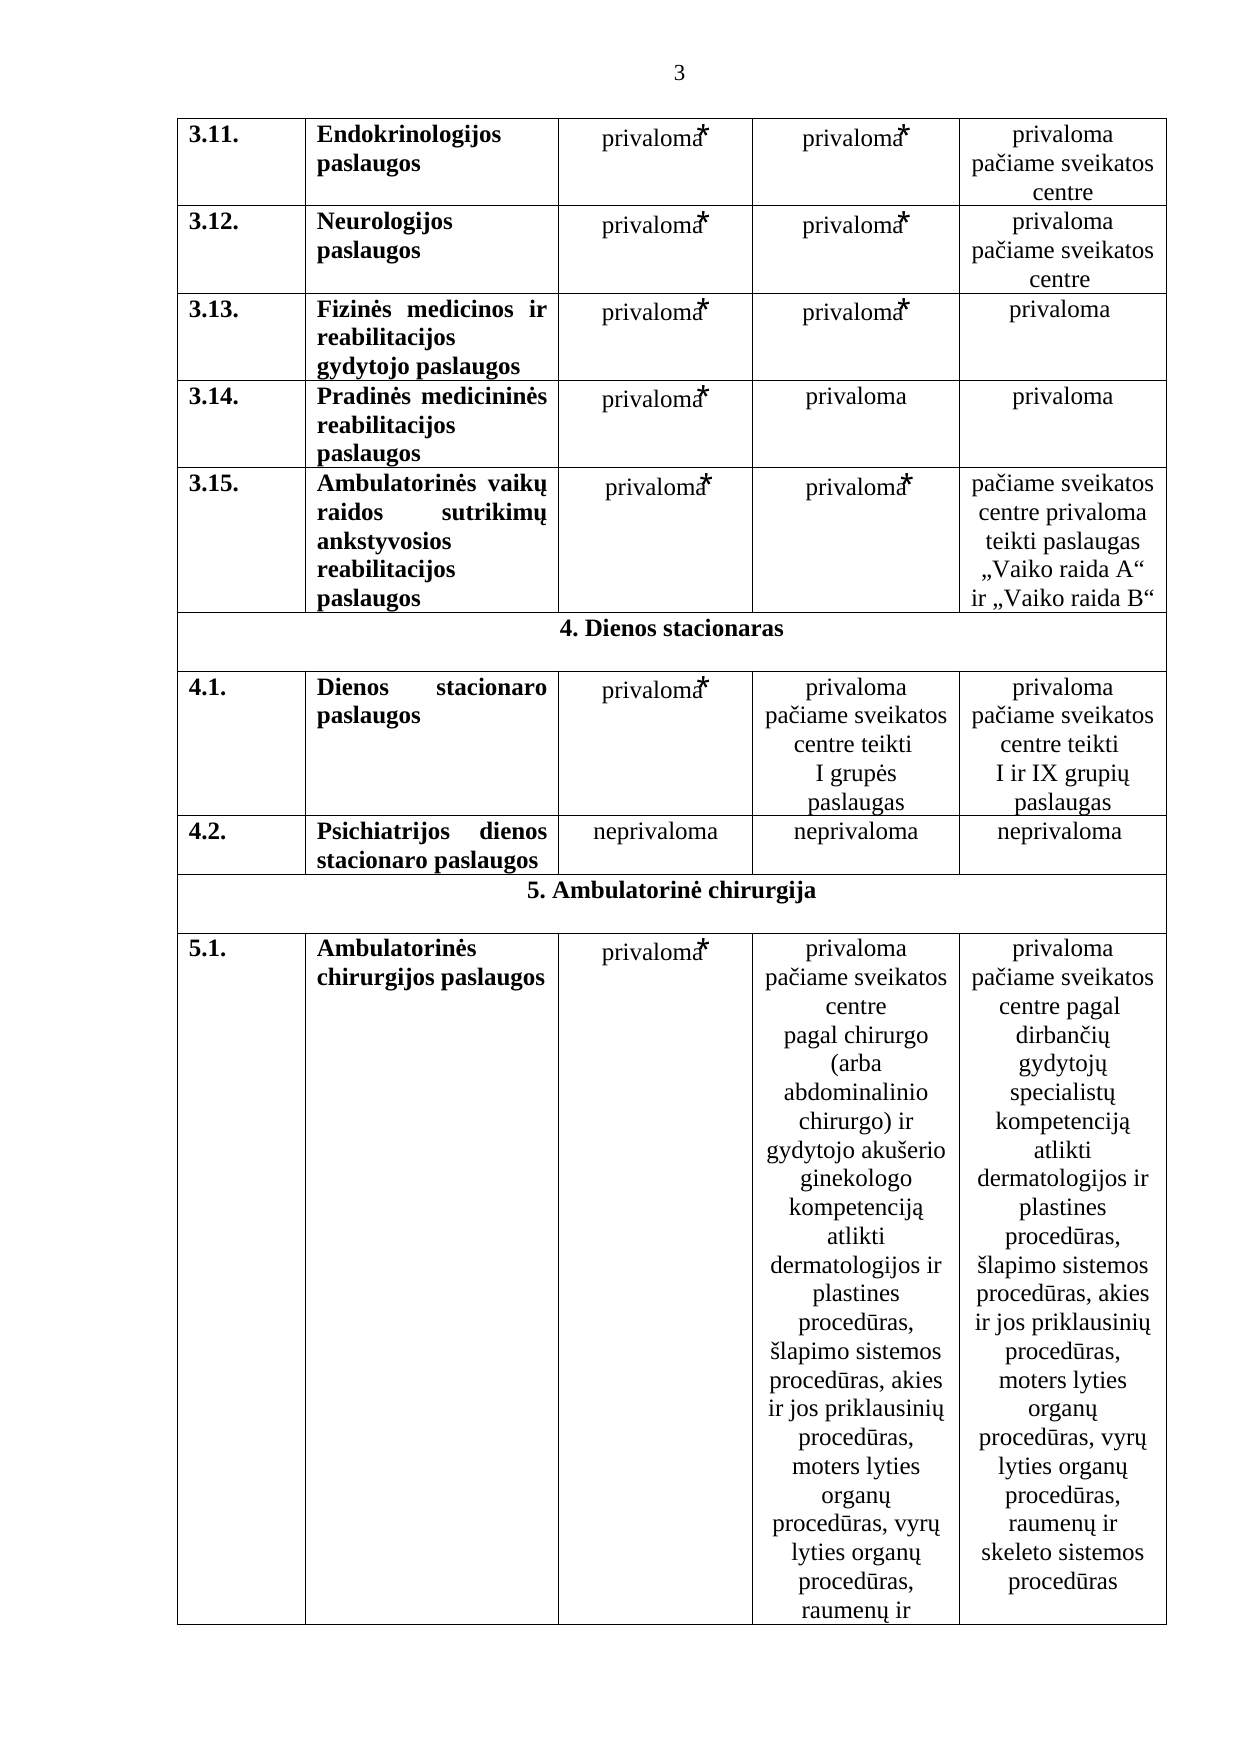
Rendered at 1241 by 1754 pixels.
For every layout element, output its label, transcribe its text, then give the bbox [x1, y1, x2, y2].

table_cell privaloma⃰⃰ [753, 206, 959, 293]
table_cell 3.12. [178, 206, 305, 293]
table_cell privaloma⃰⃰ [753, 119, 959, 205]
table_cell privaloma pačiame sveikatos centre teikti I grupės paslaugas [753, 672, 959, 815]
table_cell 3.15. [178, 468, 305, 612]
table_cell 3.11. [178, 119, 305, 205]
table_cell privaloma⃰⃰ [559, 672, 752, 815]
table_cell privaloma⃰⃰ [559, 119, 752, 205]
table_cell Fizinės medicinos ir reabilitacijos gydytojo paslaugos [306, 294, 558, 380]
table_cell privaloma pačiame sveikatos centre pagal dirbančių gydytojų specialistų kompetenciją atlikti dermatologijos ir plastines procedūras, šlapimo sistemos procedūras, akies ir jos priklausinių procedūras, moters lyties organų procedūras, vyrų lyties organų procedūras, raumenų ir skeleto sistemos procedūras [960, 934, 1166, 1623]
table_cell Endokrinologijos paslaugos [306, 119, 558, 205]
table_cell Ambulatorinės chirurgijos paslaugos [306, 934, 558, 1623]
table_cell privaloma⃰⃰ [559, 934, 752, 1623]
table_cell Pradinės medicininės reabilitacijos paslaugos [306, 381, 558, 467]
table_cell neprivaloma [960, 816, 1166, 874]
table_cell privaloma⃰⃰ [559, 294, 752, 380]
table_cell privaloma⃰⃰ [753, 468, 959, 612]
table_cell 4.1. [178, 672, 305, 815]
table_cell Neurologijos paslaugos [306, 206, 558, 293]
table_cell 3.13. [178, 294, 305, 380]
table_cell 4. Dienos stacionaras [178, 613, 1166, 671]
table_cell 4.2. [178, 816, 305, 874]
table_cell neprivaloma [559, 816, 752, 874]
table_cell privaloma pačiame sveikatos centre [960, 119, 1166, 205]
table_cell privaloma⃰⃰ [559, 468, 752, 612]
table_cell privaloma [960, 294, 1166, 380]
table_cell privaloma pačiame sveikatos centre [960, 206, 1166, 293]
table_cell privaloma⃰⃰ [753, 294, 959, 380]
table_cell privaloma [960, 381, 1166, 467]
table_cell 5.1. [178, 934, 305, 1623]
table_cell privaloma pačiame sveikatos centre pagal chirurgo (arba abdominalinio chirurgo) ir gydytojo akušerio ginekologo kompetenciją atlikti dermatologijos ir plastines procedūras, šlapimo sistemos procedūras, akies ir jos priklausinių procedūras, moters lyties organų procedūras, vyrų lyties organų procedūras, raumenų ir [753, 934, 959, 1623]
table_cell neprivaloma [753, 816, 959, 874]
table_cell privaloma⃰⃰ [559, 206, 752, 293]
table_cell privaloma⃰⃰ [559, 381, 752, 467]
table_cell Psichiatrijos dienos stacionaro paslaugos [306, 816, 558, 874]
table_cell pačiame sveikatos centre privaloma teikti paslaugas „Vaiko raida A“ ir „Vaiko raida B“ [960, 468, 1166, 612]
table_cell privaloma [753, 381, 959, 467]
table_cell 3.14. [178, 381, 305, 467]
table_cell Dienos stacionaro paslaugos [306, 672, 558, 815]
table_cell privaloma pačiame sveikatos centre teikti I ir IX grupių paslaugas [960, 672, 1166, 815]
table_cell 5. Ambulatorinė chirurgija [178, 875, 1166, 932]
table_cell Ambulatorinės vaikų raidos sutrikimų ankstyvosios reabilitacijos paslaugos [306, 468, 558, 612]
